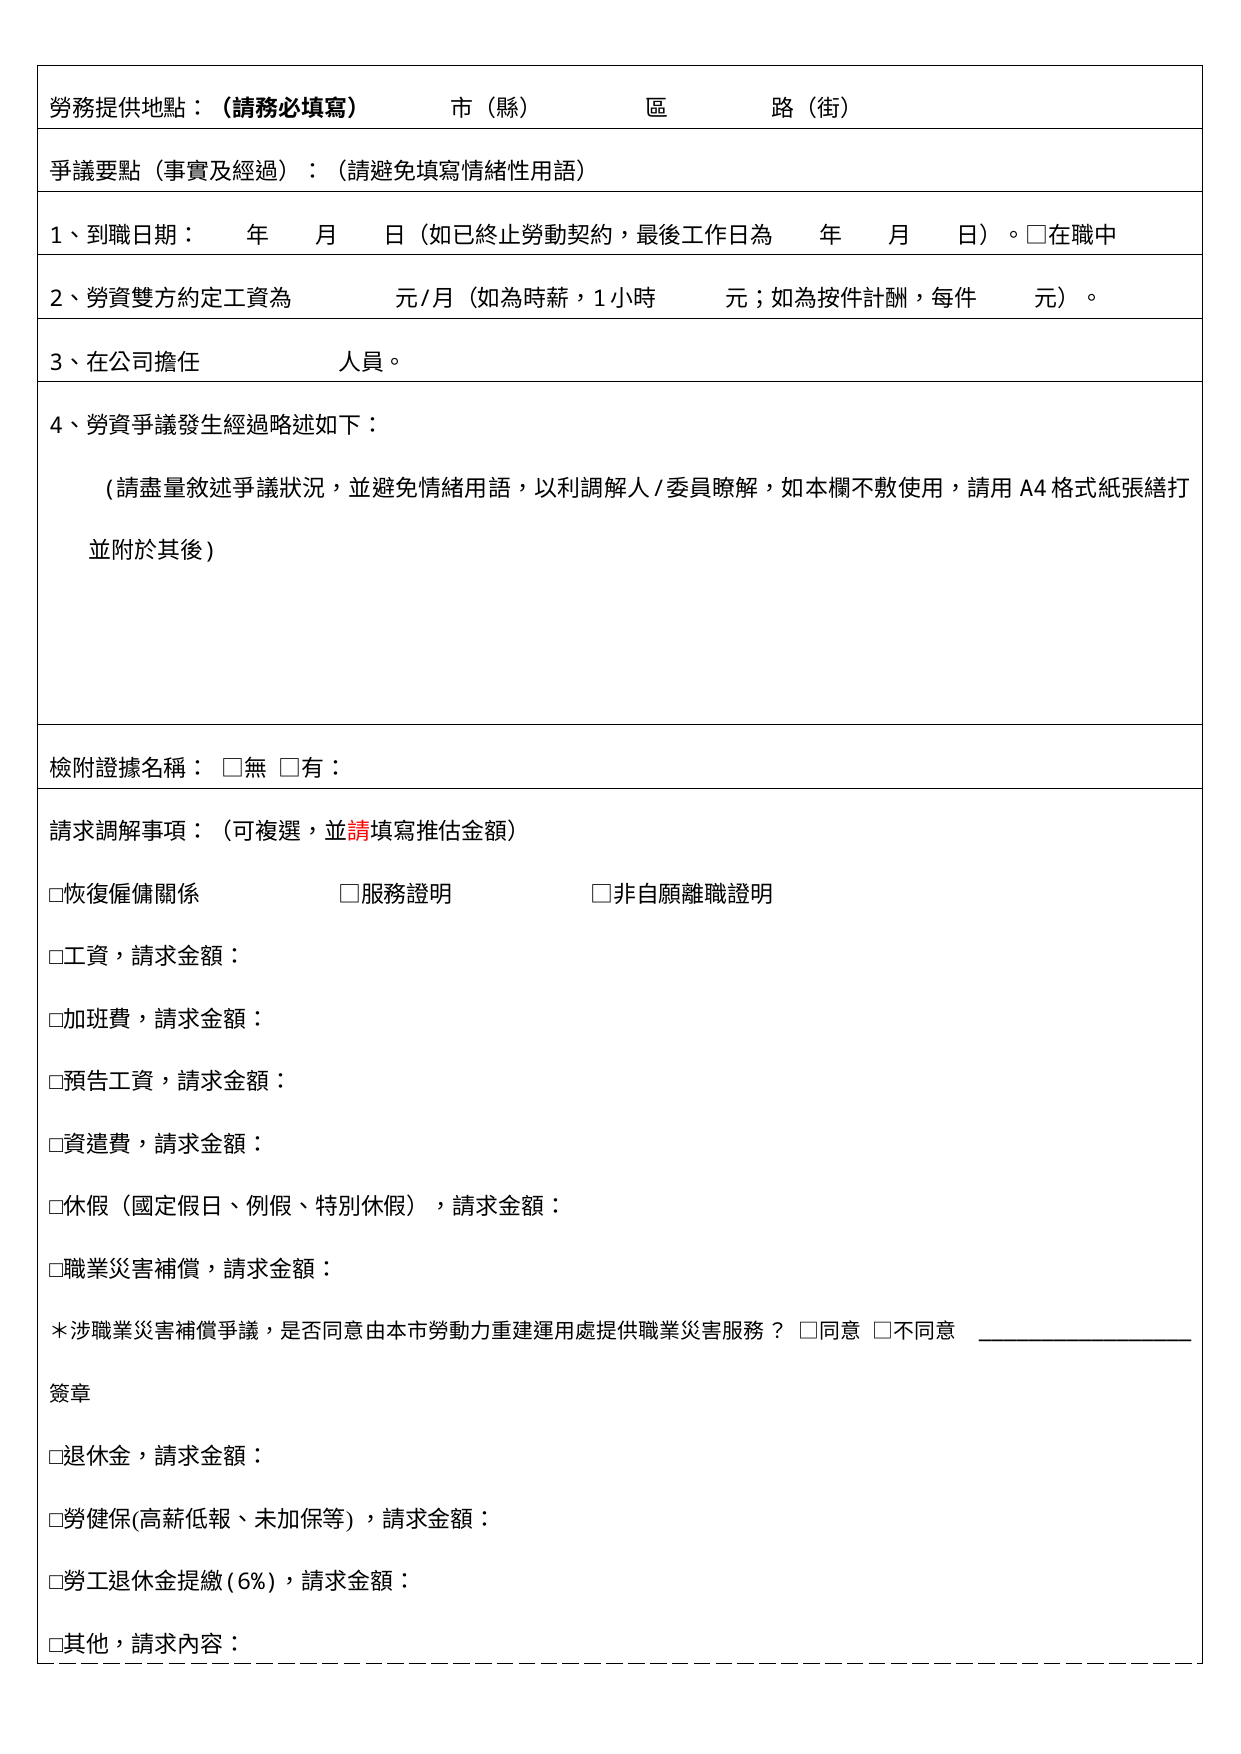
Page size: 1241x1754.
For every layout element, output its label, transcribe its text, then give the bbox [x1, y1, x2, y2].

table_cell 2、勞資雙方約定工資為 元/月（如為時薪，1小時 元；如為按件計酬，每件 元）。 [38, 255, 1202, 318]
table_cell 檢附證據名稱： □無 □有： [38, 725, 1202, 787]
table_cell 3、在公司擔任 人員。 [38, 319, 1202, 381]
table_cell 爭議要點（事實及經過）：（請避免填寫情緒性用語） [38, 129, 1202, 191]
table_cell 勞務提供地點：（請務必填寫） 市（縣） 區 路（街） [38, 66, 1202, 127]
table_cell 4、勞資爭議發生經過略述如下： (請盡量敘述爭議狀況，並避免情緒用語，以利調解人/委員瞭解，如本欄不敷使用，請用A4格式紙張繕打並附於其後) [38, 382, 1202, 724]
table_cell 請求調解事項：（可複選，並請填寫推估金額） □恢復僱傭關係 □服務證明 □非自願離職證明 □工資，請求金額： □加班費，請求金額： □預告工資，請求金額： □資遣費，請求金額： □休假（國定假日、例假、特別休假），請求金額： □職業災害補償，請求金額： ＊涉職業災害補償爭議，是否同意由本市勞動力重建運用處提供職業災害服務？ □同意 □不同意 _________________簽章 □退休金，請求金額： □勞健保(高薪低報、未加保等) ，請求金額： □勞工退休金提繳(6%)，請求金額： □其他，請求內容： [38, 789, 1202, 1663]
table_cell 1、到職日期： 年 月 日（如已終止勞動契約，最後工作日為 年 月 日）。□在職中 [38, 192, 1202, 254]
